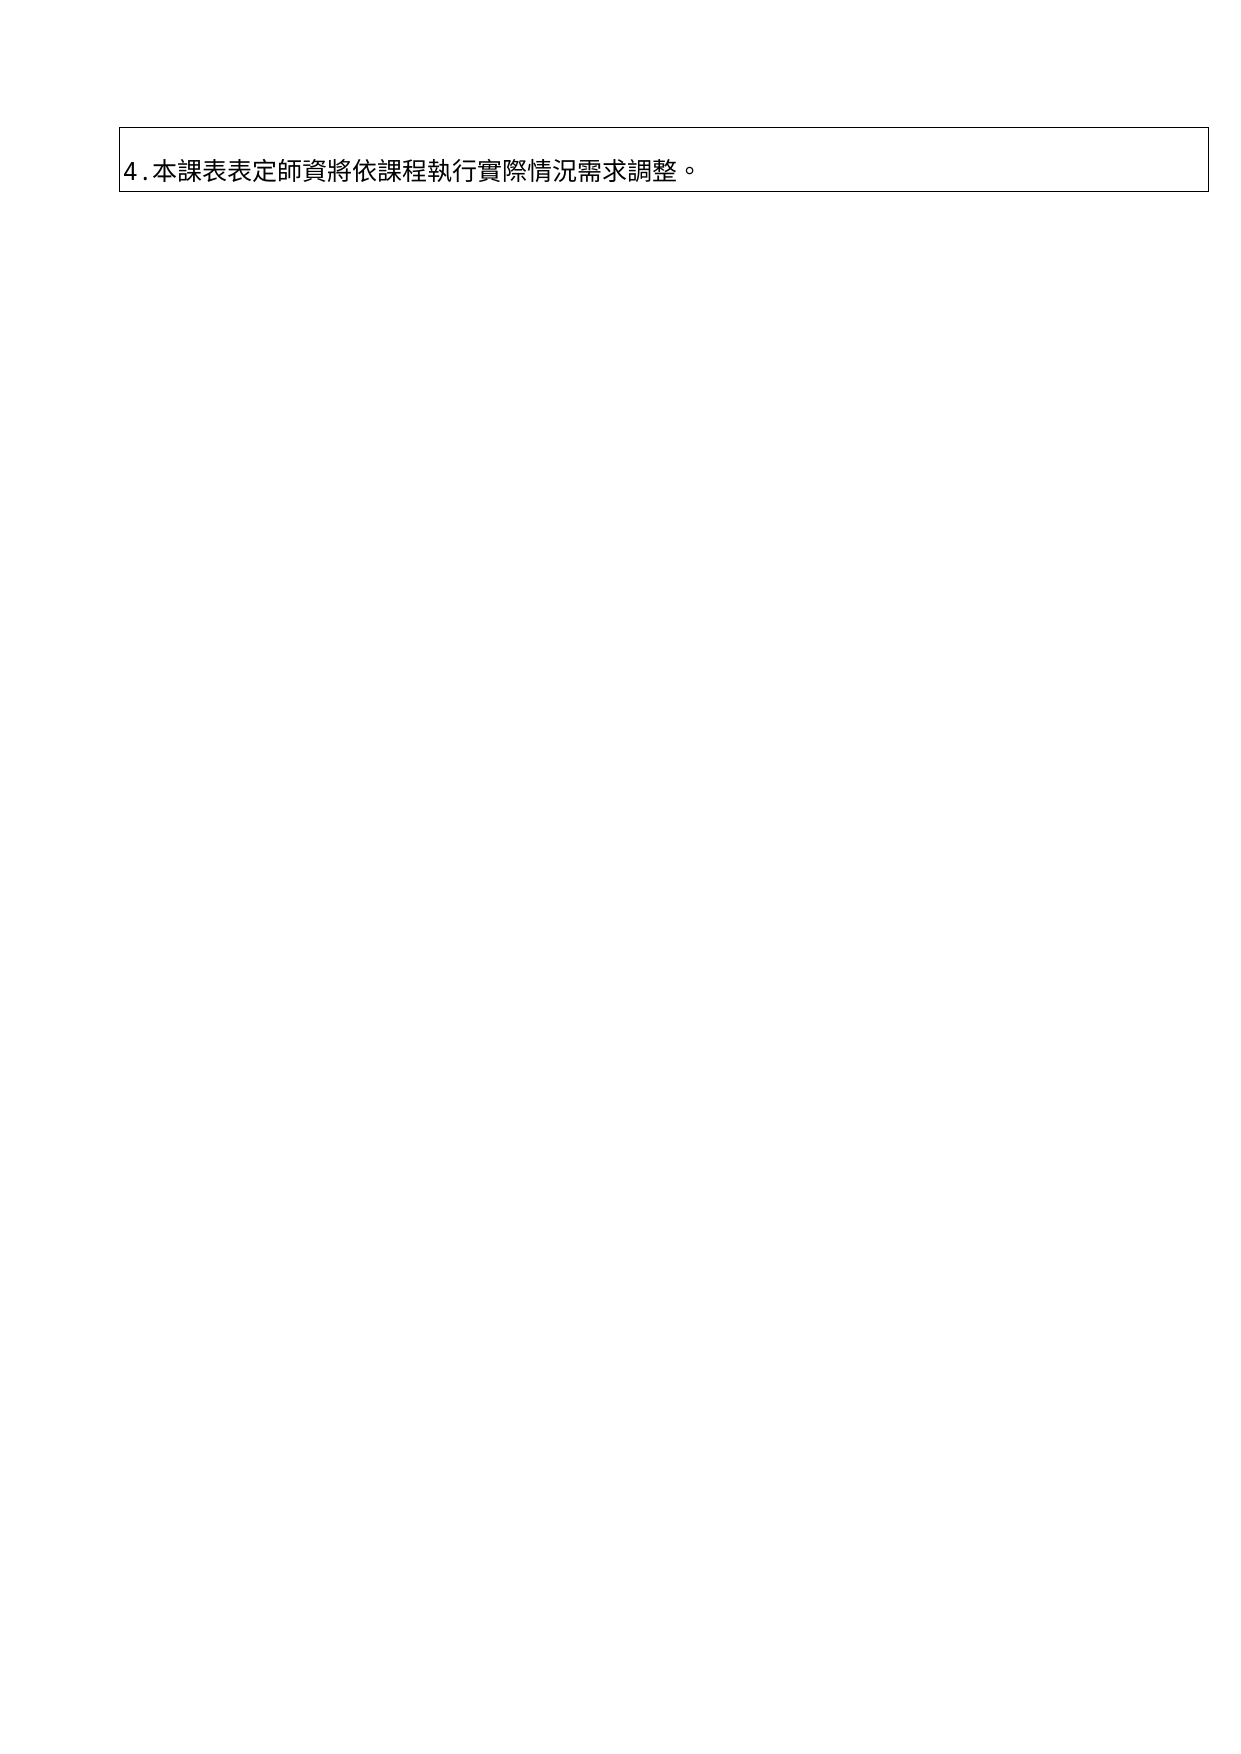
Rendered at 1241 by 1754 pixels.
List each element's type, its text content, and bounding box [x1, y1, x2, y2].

table_cell 4.本課表表定師資將依課程執行實際情況需求調整。 [120, 128, 1208, 191]
